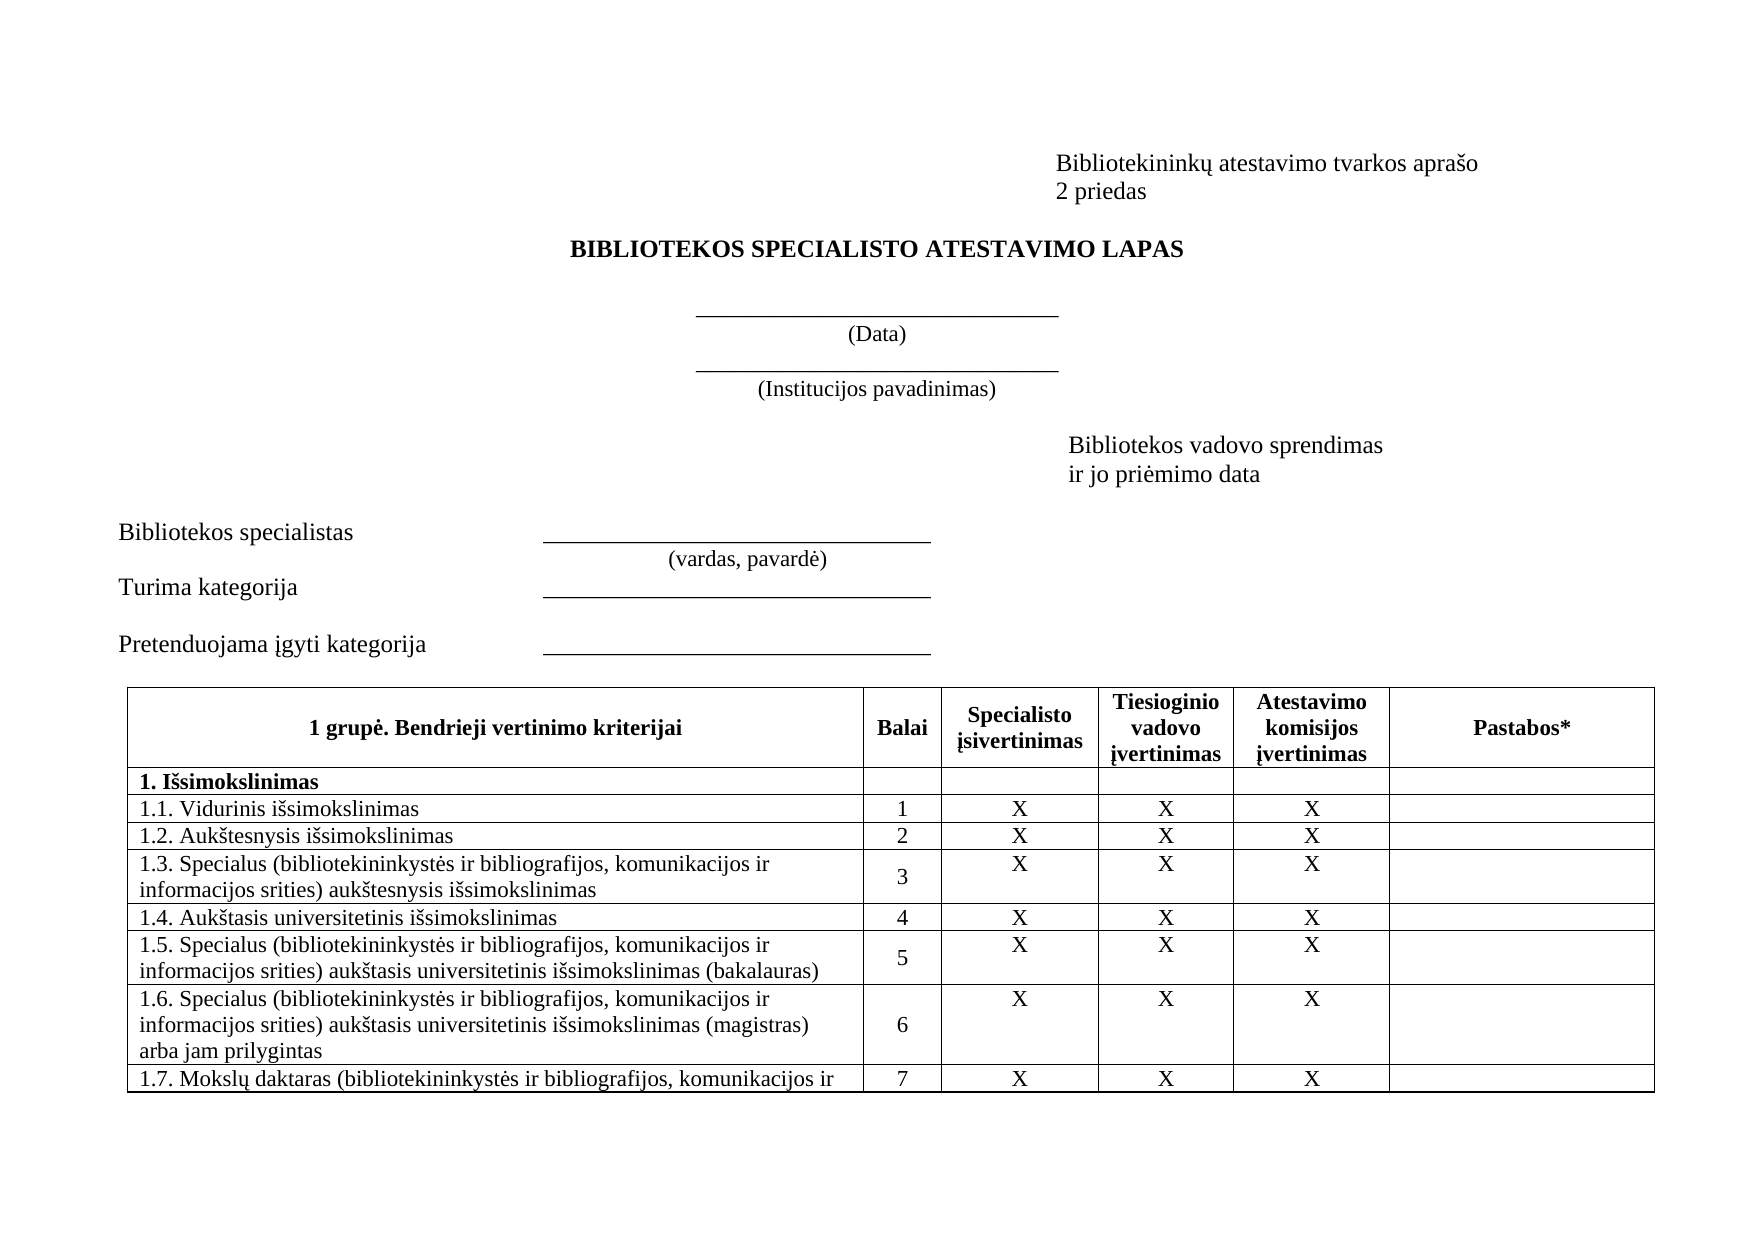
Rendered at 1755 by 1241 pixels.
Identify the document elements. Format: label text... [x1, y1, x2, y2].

text (Institucijos pavadinimas) [118, 375, 1636, 402]
table_header Atestavimo komisijos įvertinimas [1234, 688, 1389, 767]
text (Data) [118, 320, 1636, 346]
table_cell X [1234, 795, 1389, 822]
table_cell 1 [864, 795, 941, 822]
table_cell 2 [864, 823, 941, 849]
table_cell X [942, 823, 1098, 849]
table_cell 1.1. Vidurinis išsimokslinimas [128, 795, 863, 822]
text Bibliotekos specialistas _______________________________ [118, 517, 1636, 545]
table_cell [942, 768, 1098, 794]
table_cell X [942, 931, 1098, 984]
table_header Pastabos* [1390, 688, 1654, 767]
text Bibliotekos vadovo sprendimas [1068, 430, 1636, 459]
table_cell 3 [864, 850, 941, 903]
text ir jo priėmimo data [1068, 459, 1636, 488]
table_cell X [942, 795, 1098, 822]
table_cell [1390, 850, 1654, 903]
table_cell 1. Išsimokslinimas [128, 768, 863, 794]
text 2 priedas [1056, 176, 1636, 205]
table_cell X [1234, 904, 1389, 930]
text (vardas, pavardė) [668, 545, 1636, 572]
table_header Balai [864, 688, 941, 767]
table_cell 1.6. Specialus (bibliotekininkystės ir bibliografijos, komunikacijos ir informacijos srities) aukštasis universitetinis išsimokslinimas (magistras) arba jam prilygintas [128, 985, 863, 1064]
text Pretenduojama įgyti kategorija _______________________________ [118, 629, 1636, 658]
table_cell X [942, 904, 1098, 930]
table_cell [1390, 768, 1654, 794]
table_cell [1390, 823, 1654, 849]
text Bibliotekos specialisto atestavimo lapas [118, 234, 1636, 263]
table_cell [1390, 904, 1654, 930]
table_header Tiesioginio vadovo įvertinimas [1099, 688, 1233, 767]
table_cell X [1099, 823, 1233, 849]
text Bibliotekininkų atestavimo tvarkos aprašo [1056, 148, 1636, 176]
table_header 1 grupė. Bendrieji vertinimo kriterijai [128, 688, 863, 767]
table_cell 1.4. Aukštasis universitetinis išsimokslinimas [128, 904, 863, 930]
table_cell 7 [864, 1065, 941, 1091]
table_cell X [1099, 931, 1233, 984]
table_cell 1.7. Mokslų daktaras (bibliotekininkystės ir bibliografijos, komunikacijos ir [128, 1065, 863, 1091]
table_cell [1390, 931, 1654, 984]
table_cell X [1234, 850, 1389, 903]
table_cell X [1099, 985, 1233, 1064]
table_cell [1099, 768, 1233, 794]
table_cell 5 [864, 931, 941, 984]
table_cell 1.3. Specialus (bibliotekininkystės ir bibliografijos, komunikacijos ir informacijos srities) aukštesnysis išsimokslinimas [128, 850, 863, 903]
table_cell 4 [864, 904, 941, 930]
table_cell 6 [864, 985, 941, 1064]
table_cell X [1099, 904, 1233, 930]
table_cell [1390, 1065, 1654, 1091]
table_cell X [942, 850, 1098, 903]
text _____________________________ [118, 346, 1636, 375]
table_cell [864, 768, 941, 794]
table_cell X [942, 1065, 1098, 1091]
table_cell X [1099, 1065, 1233, 1091]
table_cell 1.2. Aukštesnysis išsimokslinimas [128, 823, 863, 849]
text Turima kategorija _______________________________ [118, 572, 1636, 600]
table_header Specialisto įsivertinimas [942, 688, 1098, 767]
table_cell 1.5. Specialus (bibliotekininkystės ir bibliografijos, komunikacijos ir informacijos srities) aukštasis universitetinis išsimokslinimas (bakalauras) [128, 931, 863, 984]
text _____________________________ [118, 291, 1636, 320]
table_cell X [1234, 931, 1389, 984]
table_cell X [1099, 795, 1233, 822]
table_cell [1390, 795, 1654, 822]
table_cell [1234, 768, 1389, 794]
table_cell X [1234, 1065, 1389, 1091]
table_cell X [1234, 985, 1389, 1064]
table_cell X [942, 985, 1098, 1064]
table_cell [1390, 985, 1654, 1064]
table_cell X [1234, 823, 1389, 849]
table_cell X [1099, 850, 1233, 903]
